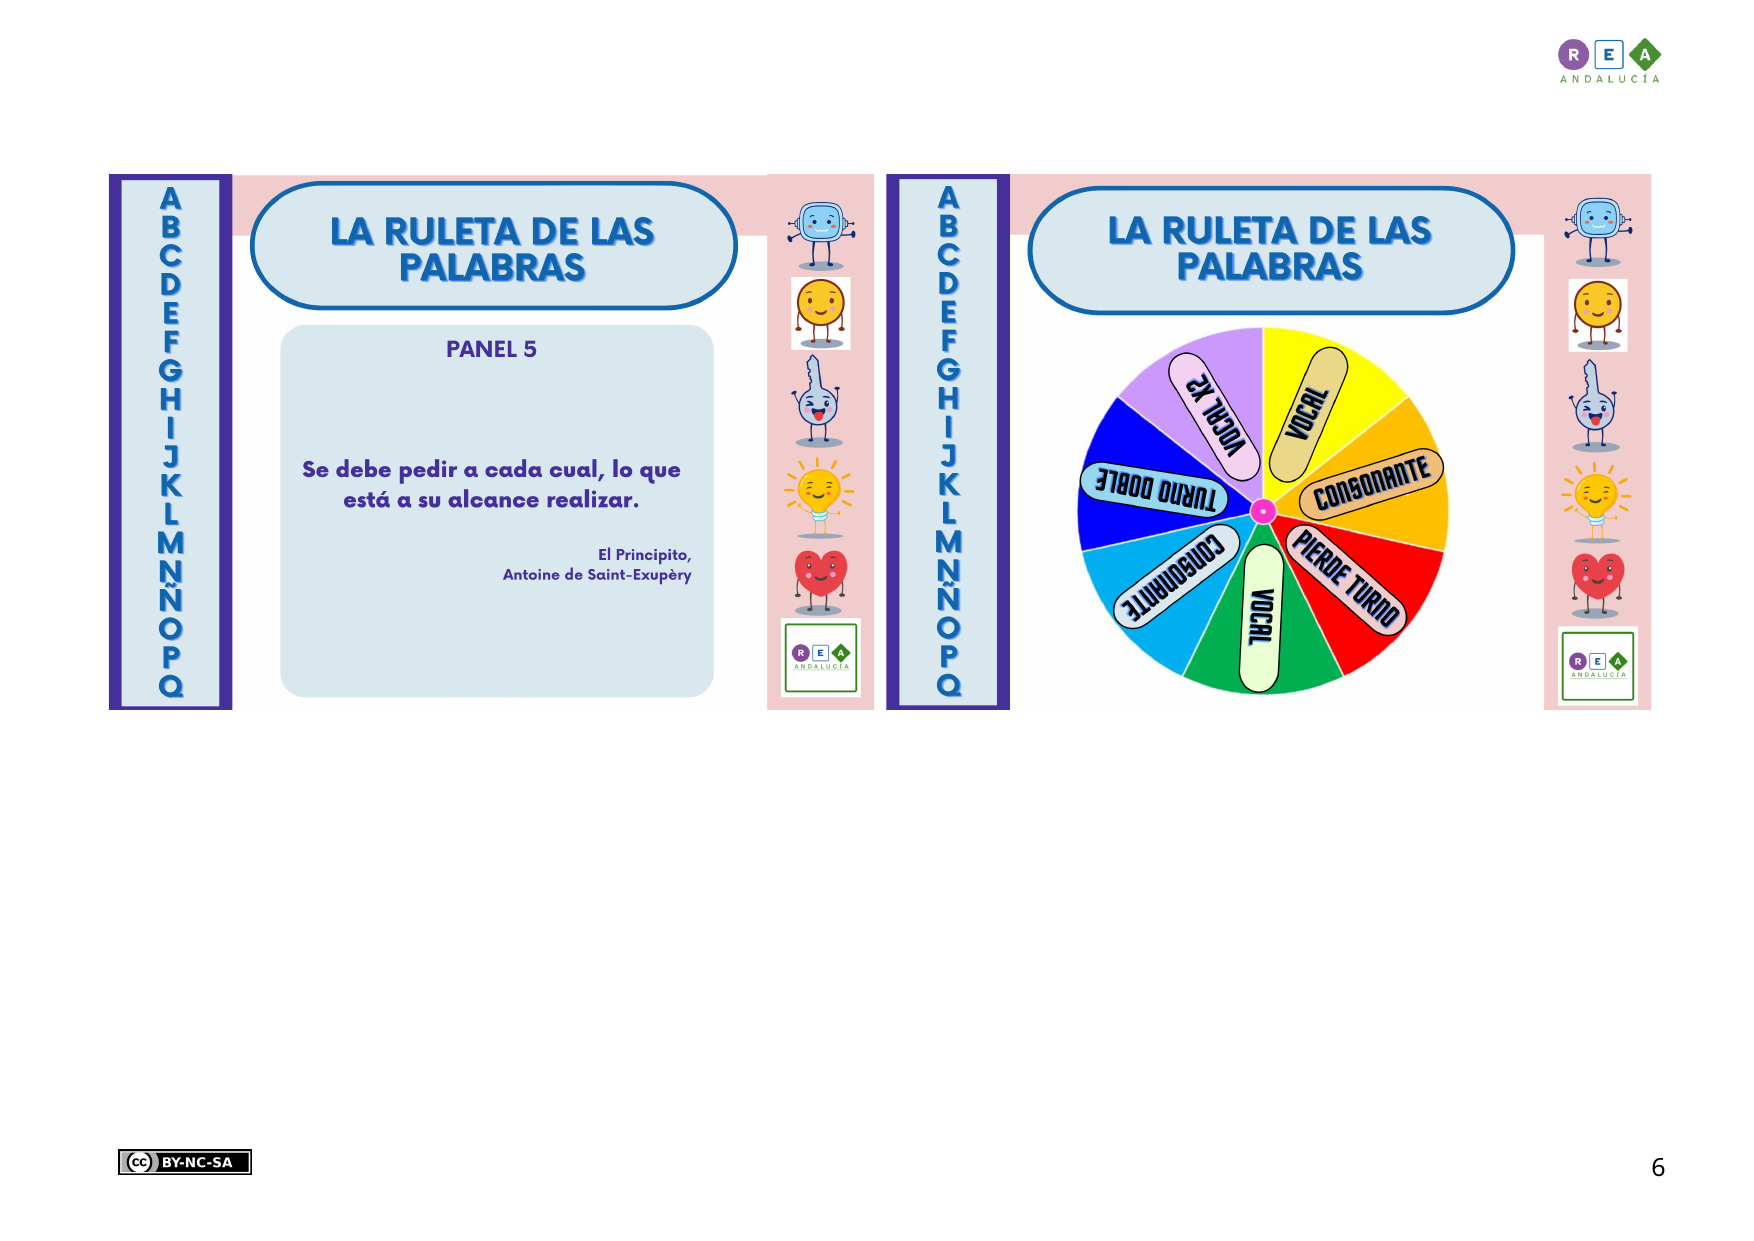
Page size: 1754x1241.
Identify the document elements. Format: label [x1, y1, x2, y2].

picture [108, 174, 875, 710]
picture [1553, 33, 1666, 88]
picture [886, 174, 1652, 710]
picture [118, 1149, 536, 1184]
